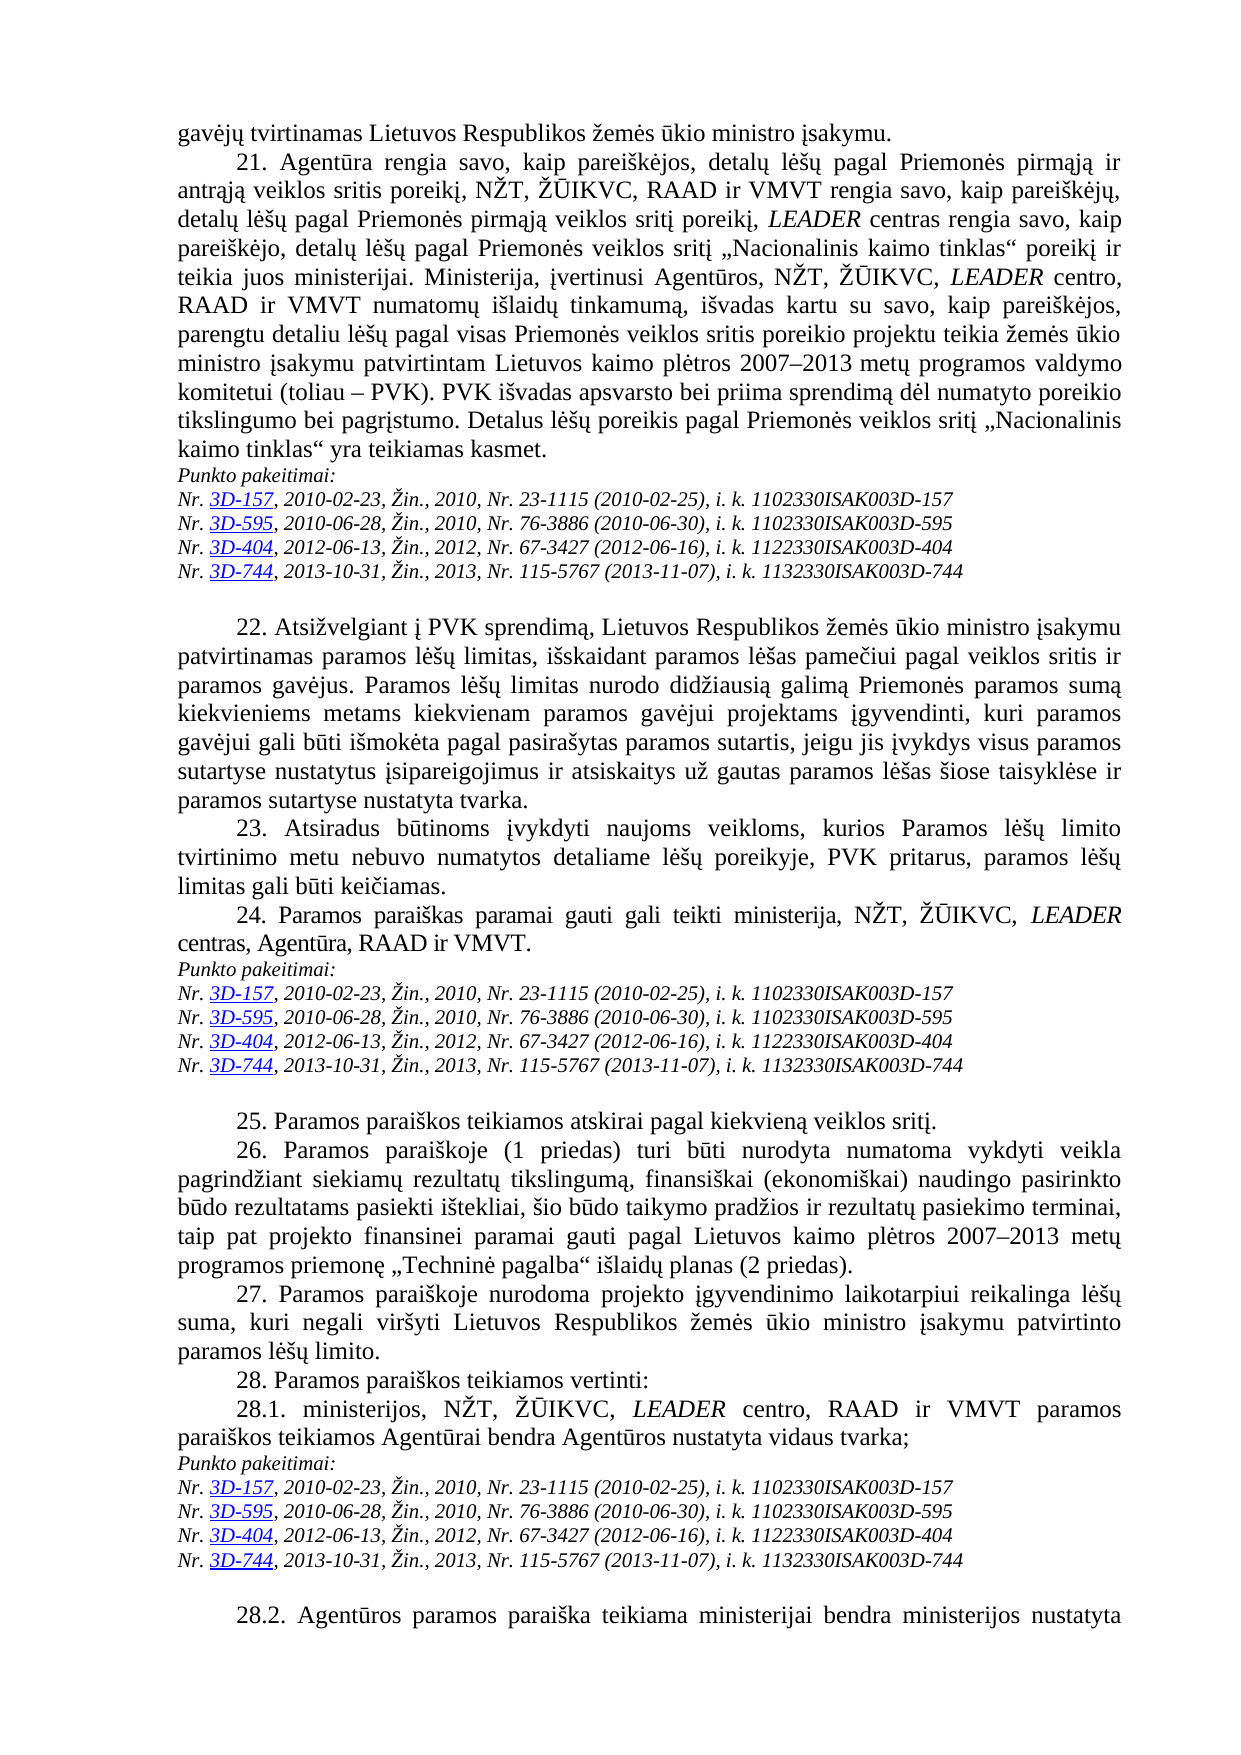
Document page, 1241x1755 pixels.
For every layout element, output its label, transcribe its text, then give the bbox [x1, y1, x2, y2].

text Punkto pakeitimai: [177, 463, 1122, 487]
text Nr. 3D-744, 2013-10-31, Žin., 2013, Nr. 115-5767 (2013-11-07), i. k. 1132330ISAK003D-744 [177, 1547, 1122, 1572]
text 28.1. ministerijos, NŽT, ŽŪIKVC, LEADER centro, RAAD ir VMVT paramos paraiškos teikiamos Agentūrai bendra Agentūros nustatyta vidaus tvarka; [177, 1394, 1122, 1451]
text Nr. 3D-595, 2010-06-28, Žin., 2010, Nr. 76-3886 (2010-06-30), i. k. 1102330ISAK003D-595 [177, 511, 1122, 535]
text gavėjų tvirtinamas Lietuvos Respublikos žemės ūkio ministro įsakymu. [177, 118, 1122, 147]
text 23. Atsiradus būtinoms įvykdyti naujoms veikloms, kurios Paramos lėšų limito tvirtinimo metu nebuvo numatytos detaliame lėšų poreikyje, PVK pritarus, paramos lėšų limitas gali būti keičiamas. [177, 813, 1122, 900]
text 26. Paramos paraiškoje (1 priedas) turi būti nurodyta numatoma vykdyti veikla pagrindžiant siekiamų rezultatų tikslingumą, finansiškai (ekonomiškai) naudingo pasirinkto būdo rezultatams pasiekti ištekliai, šio būdo taikymo pradžios ir rezultatų pasiekimo terminai, taip pat projekto finansinei paramai gauti pagal Lietuvos kaimo plėtros 2007–2013 metų programos priemonę „Techninė pagalba“ išlaidų planas (2 priedas). [177, 1135, 1122, 1279]
text 28.2. Agentūros paramos paraiška teikiama ministerijai bendra ministerijos nustatyta [177, 1600, 1122, 1629]
text Nr. 3D-404, 2012-06-13, Žin., 2012, Nr. 67-3427 (2012-06-16), i. k. 1122330ISAK003D-404 [177, 1029, 1122, 1053]
text 22. Atsižvelgiant į PVK sprendimą, Lietuvos Respublikos žemės ūkio ministro įsakymu patvirtinamas paramos lėšų limitas, išskaidant paramos lėšas pamečiui pagal veiklos sritis ir paramos gavėjus. Paramos lėšų limitas nurodo didžiausią galimą Priemonės paramos sumą kiekvieniems metams kiekvienam paramos gavėjui projektams įgyvendinti, kuri paramos gavėjui gali būti išmokėta pagal pasirašytas paramos sutartis, jeigu jis įvykdys visus paramos sutartyse nustatytus įsipareigojimus ir atsiskaitys už gautas paramos lėšas šiose taisyklėse ir paramos sutartyse nustatyta tvarka. [177, 612, 1122, 813]
text Punkto pakeitimai: [177, 1451, 1122, 1475]
text 24. Paramos paraiškas paramai gauti gali teikti ministerija, NŽT, ŽŪIKVC, LEADER centras, Agentūra, RAAD ir VMVT. [177, 900, 1122, 957]
text Nr. 3D-595, 2010-06-28, Žin., 2010, Nr. 76-3886 (2010-06-30), i. k. 1102330ISAK003D-595 [177, 1499, 1122, 1523]
text 25. Paramos paraiškos teikiamos atskirai pagal kiekvieną veiklos sritį. [177, 1106, 1122, 1135]
text Nr. 3D-404, 2012-06-13, Žin., 2012, Nr. 67-3427 (2012-06-16), i. k. 1122330ISAK003D-404 [177, 535, 1122, 559]
text 28. Paramos paraiškos teikiamos vertinti: [177, 1365, 1122, 1394]
text Nr. 3D-157, 2010-02-23, Žin., 2010, Nr. 23-1115 (2010-02-25), i. k. 1102330ISAK003D-157 [177, 487, 1122, 511]
text Nr. 3D-157, 2010-02-23, Žin., 2010, Nr. 23-1115 (2010-02-25), i. k. 1102330ISAK003D-157 [177, 1475, 1122, 1499]
text Punkto pakeitimai: [177, 957, 1122, 981]
text Nr. 3D-744, 2013-10-31, Žin., 2013, Nr. 115-5767 (2013-11-07), i. k. 1132330ISAK003D-744 [177, 559, 1122, 583]
text 21. Agentūra rengia savo, kaip pareiškėjos, detalų lėšų pagal Priemonės pirmąją ir antrąją veiklos sritis poreikį, NŽT, ŽŪIKVC, RAAD ir VMVT rengia savo, kaip pareiškėjų, detalų lėšų pagal Priemonės pirmąją veiklos sritį poreikį, LEADER centras rengia savo, kaip pareiškėjo, detalų lėšų pagal Priemonės veiklos sritį „Nacionalinis kaimo tinklas“ poreikį ir teikia juos ministerijai. Ministerija, įvertinusi Agentūros, NŽT, ŽŪIKVC, LEADER centro, RAAD ir VMVT numatomų išlaidų tinkamumą, išvadas kartu su savo, kaip pareiškėjos, parengtu detaliu lėšų pagal visas Priemonės veiklos sritis poreikio projektu teikia žemės ūkio ministro įsakymu patvirtintam Lietuvos kaimo plėtros 2007–2013 metų programos valdymo komitetui (toliau – PVK). PVK išvadas apsvarsto bei priima sprendimą dėl numatyto poreikio tikslingumo bei pagrįstumo. Detalus lėšų poreikis pagal Priemonės veiklos sritį „Nacionalinis kaimo tinklas“ yra teikiamas kasmet. [177, 147, 1122, 463]
text Nr. 3D-744, 2013-10-31, Žin., 2013, Nr. 115-5767 (2013-11-07), i. k. 1132330ISAK003D-744 [177, 1053, 1122, 1077]
text Nr. 3D-595, 2010-06-28, Žin., 2010, Nr. 76-3886 (2010-06-30), i. k. 1102330ISAK003D-595 [177, 1005, 1122, 1029]
text Nr. 3D-157, 2010-02-23, Žin., 2010, Nr. 23-1115 (2010-02-25), i. k. 1102330ISAK003D-157 [177, 981, 1122, 1005]
text Nr. 3D-404, 2012-06-13, Žin., 2012, Nr. 67-3427 (2012-06-16), i. k. 1122330ISAK003D-404 [177, 1523, 1122, 1547]
text 27. Paramos paraiškoje nurodoma projekto įgyvendinimo laikotarpiui reikalinga lėšų suma, kuri negali viršyti Lietuvos Respublikos žemės ūkio ministro įsakymu patvirtinto paramos lėšų limito. [177, 1279, 1122, 1365]
